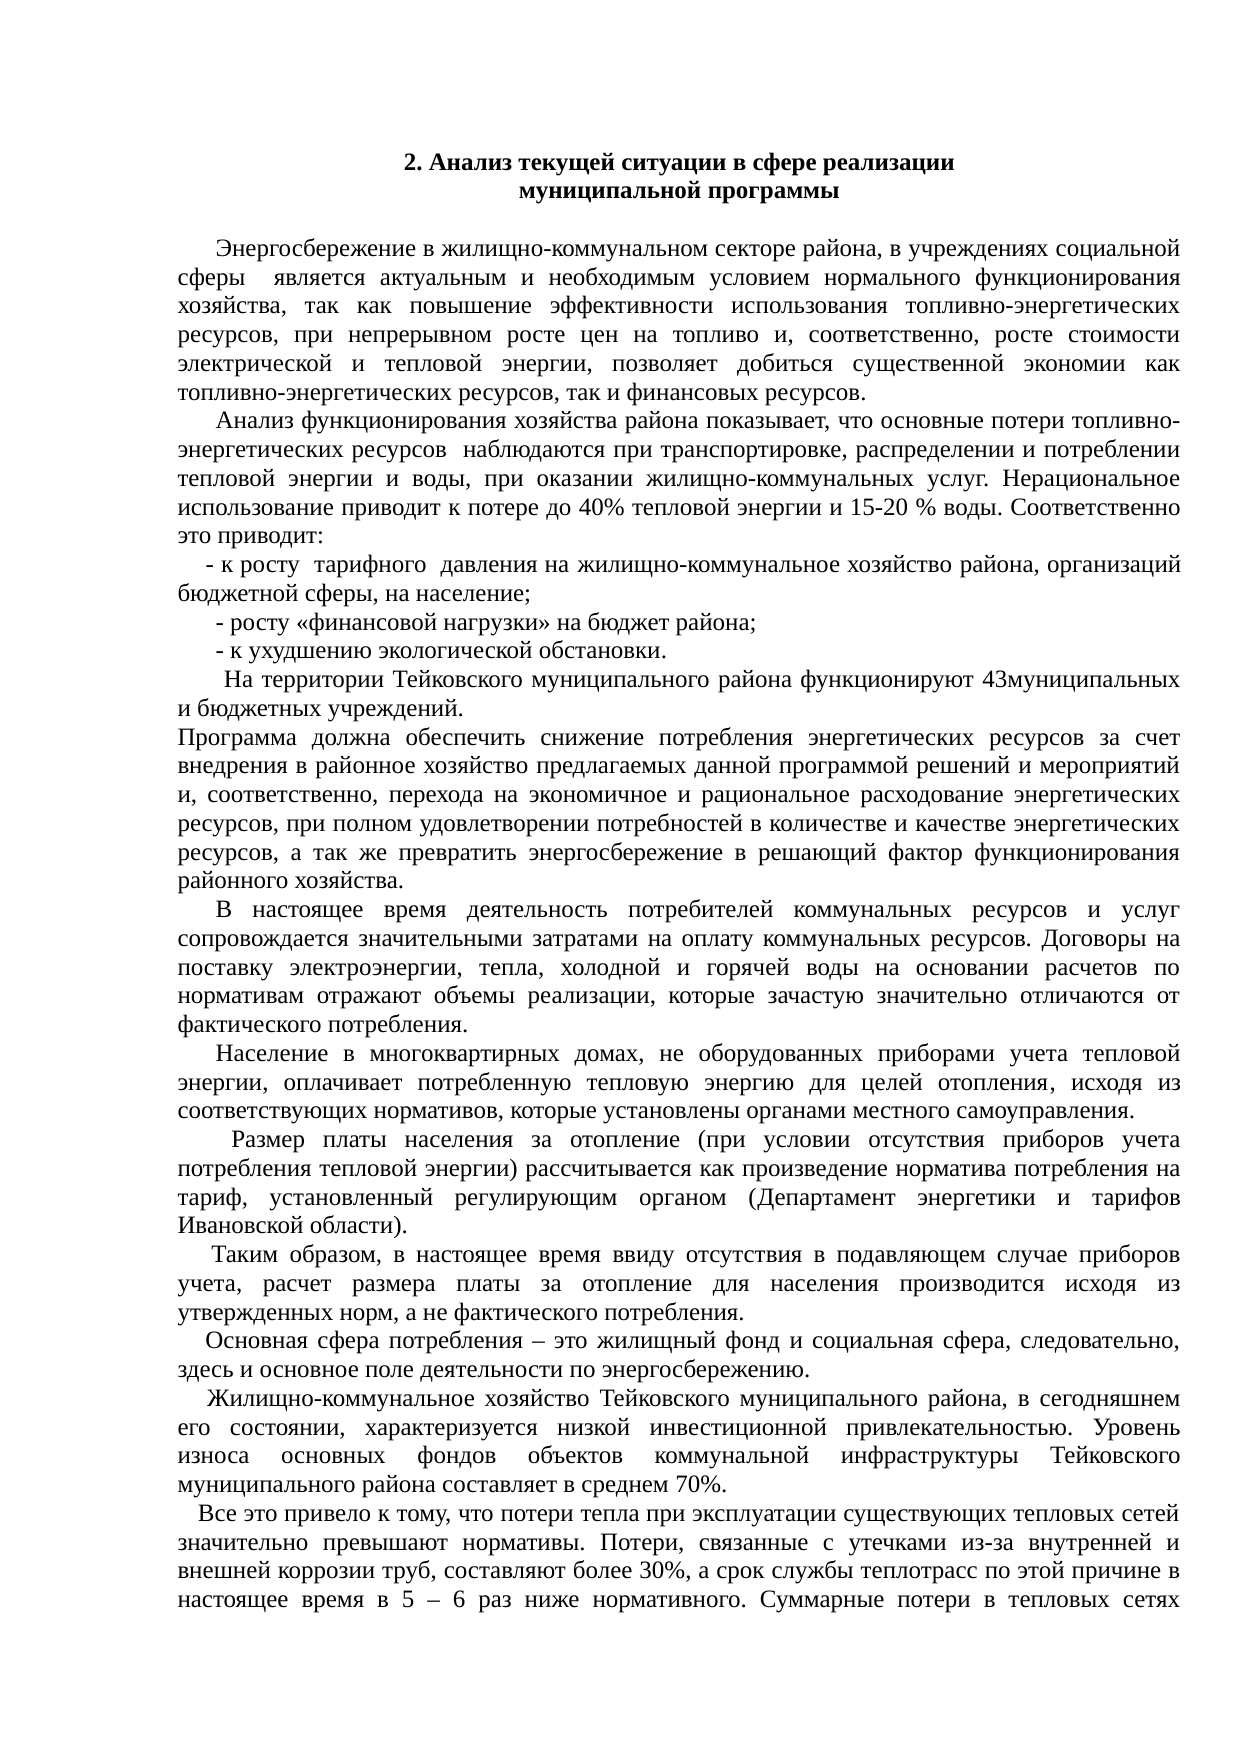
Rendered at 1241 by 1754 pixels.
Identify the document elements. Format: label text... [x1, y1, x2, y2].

text Жилищно-коммунальное хозяйство Тейковского муниципального района, в сегодняшнем его состоянии, характеризуется низкой инвестиционной привлекательностью. Уровень износа основных фондов объектов коммунальной инфраструктуры Тейковского муниципального района составляет в среднем 70%. [177, 1383, 1181, 1498]
text Все это привело к тому, что потери тепла при эксплуатации существующих тепловых сетей значительно превышают нормативы. Потери, связанные с утечками из-за внутренней и внешней коррозии труб, составляют более 30%, а срок службы теплотрасс по этой причине в настоящее время в 5 – 6 раз ниже нормативного. Суммарные потери в тепловых сетях [177, 1498, 1181, 1613]
text 2. Анализ текущей ситуации в сфере реализации [177, 147, 1181, 176]
text муниципальной программы [177, 176, 1181, 204]
text Основная сфера потребления – это жилищный фонд и социальная сфера, следовательно, здесь и основное поле деятельности по энергосбережению. [177, 1326, 1181, 1383]
text Размер платы населения за отопление (при условии отсутствия приборов учета потребления тепловой энергии) рассчитывается как произведение норматива потребления на тариф, установленный регулирующим органом (Департамент энергетики и тарифов Ивановской области). [177, 1124, 1181, 1239]
text - к росту тарифного давления на жилищно-коммунальное хозяйство района, организаций бюджетной сферы, на население; [177, 549, 1181, 607]
text Энергосбережение в жилищно-коммунальном секторе района, в учреждениях социальной сферы является актуальным и необходимым условием нормального функционирования хозяйства, так как повышение эффективности использования топливно-энергетических ресурсов, при непрерывном росте цен на топливо и, соответственно, росте стоимости электрической и тепловой энергии, позволяет добиться существенной экономии как топливно-энергетических ресурсов, так и финансовых ресурсов. [177, 233, 1181, 406]
text - росту «финансовой нагрузки» на бюджет района; [177, 607, 1181, 636]
text В настоящее время деятельность потребителей коммунальных ресурсов и услуг сопровождается значительными затратами на оплату коммунальных ресурсов. Договоры на поставку электроэнергии, тепла, холодной и горячей воды на основании расчетов по нормативам отражают объемы реализации, которые зачастую значительно отличаются от фактического потребления. [177, 894, 1181, 1038]
text На территории Тейковского муниципального района функционируют 43муниципальных и бюджетных учреждений. [177, 664, 1181, 722]
text Анализ функционирования хозяйства района показывает, что основные потери топливно-энергетических ресурсов наблюдаются при транспортировке, распределении и потреблении тепловой энергии и воды, при оказании жилищно-коммунальных услуг. Нерациональное использование приводит к потере до 40% тепловой энергии и 15-20 % воды. Соответственно это приводит: [177, 406, 1181, 549]
text Население в многоквартирных домах, не оборудованных приборами учета тепловой энергии, оплачивает потребленную тепловую энергию для целей отопления, исходя из соответствующих нормативов, которые установлены органами местного самоуправления. [177, 1038, 1181, 1124]
text - к ухудшению экологической обстановки. [177, 636, 1181, 664]
text Таким образом, в настоящее время ввиду отсутствия в подавляющем случае приборов учета, расчет размера платы за отопление для населения производится исходя из утвержденных норм, а не фактического потребления. [177, 1239, 1181, 1326]
text Программа должна обеспечить снижение потребления энергетических ресурсов за счет внедрения в районное хозяйство предлагаемых данной программой решений и мероприятий и, соответственно, перехода на экономичное и рациональное расходование энергетических ресурсов, при полном удовлетворении потребностей в количестве и качестве энергетических ресурсов, а так же превратить энергосбережение в решающий фактор функционирования районного хозяйства. [177, 722, 1181, 894]
